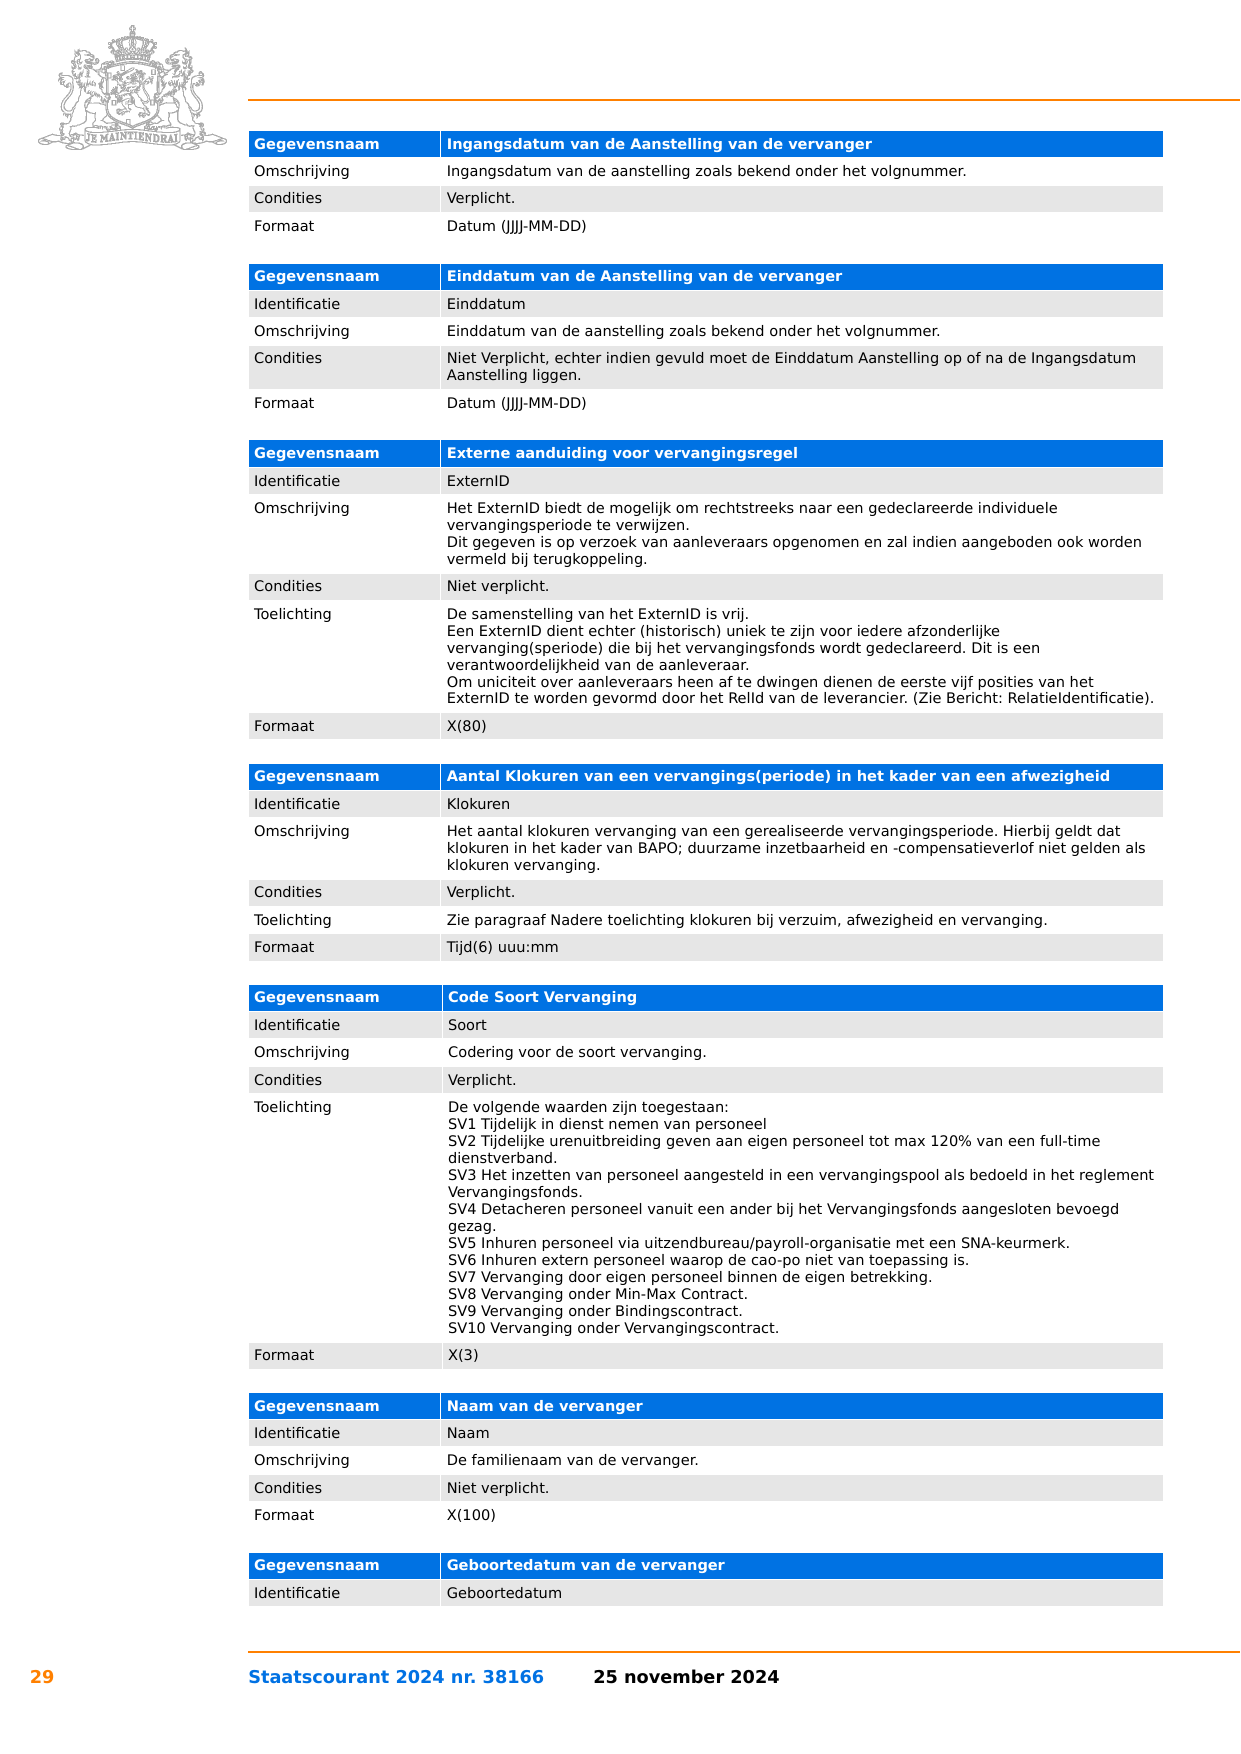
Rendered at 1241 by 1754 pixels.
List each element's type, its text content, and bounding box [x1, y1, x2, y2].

table_cell ExternID [441, 468, 1163, 494]
table_cell Omschrijving [249, 1040, 442, 1066]
table_header Code Soort Vervanging [443, 985, 1163, 1011]
table_cell Condities [249, 1475, 440, 1501]
table_cell Niet Verplicht, echter indien gevuld moet de Einddatum Aanstelling op of na de Ingangsdatum Aanstelling liggen. [441, 346, 1163, 389]
table_cell Verplicht. [441, 186, 1163, 212]
table_cell Datum (JJJJ-MM-DD) [441, 390, 1163, 416]
table_cell Omschrijving [249, 1448, 440, 1474]
table_cell Condities [249, 880, 440, 906]
table_cell Identificatie [249, 1580, 440, 1606]
table_cell De samenstelling van het ExternID is vrij. Een ExternID dient echter (historisch) uniek te zijn voor iedere afzonderlijke vervanging(speriode) die bij het vervangingsfonds wordt gedeclareerd. Dit is een verantwoordelijkheid van de aanleveraar. Om uniciteit over aanleveraars heen af te dwingen dienen de eerste vijf posities van het ExternID te worden gevormd door het RelId van de leverancier. (Zie Bericht: RelatieIdentificatie). [441, 601, 1163, 712]
table_cell Tijd(6) uuu:mm [441, 934, 1163, 961]
table_header Externe aanduiding voor vervangingsregel [441, 440, 1163, 467]
table_cell Formaat [249, 1502, 440, 1529]
picture [38, 25, 227, 150]
table_cell X(80) [441, 713, 1163, 739]
table_header Gegevensnaam [249, 1553, 440, 1579]
table_header Gegevensnaam [249, 440, 440, 467]
table_cell X(100) [441, 1502, 1163, 1529]
table_cell Toelichting [249, 907, 440, 933]
table_cell X(3) [443, 1343, 1163, 1369]
table_cell Identificatie [249, 791, 440, 817]
table_cell Het aantal klokuren vervanging van een gerealiseerde vervangingsperiode. Hierbij geldt dat klokuren in het kader van BAPO; duurzame inzetbaarheid en -compensatieverlof niet gelden als klokuren vervanging. [441, 818, 1163, 878]
table_header Gegevensnaam [249, 131, 440, 157]
table_cell Condities [249, 186, 440, 212]
table_cell Zie paragraaf Nadere toelichting klokuren bij verzuim, afwezigheid en vervanging. [441, 907, 1163, 933]
table_cell Einddatum van de aanstelling zoals bekend onder het volgnummer. [441, 318, 1163, 344]
table_header Gegevensnaam [249, 985, 442, 1011]
table_header Naam van de vervanger [441, 1393, 1163, 1419]
table_cell Omschrijving [249, 158, 440, 185]
table_header Gegevensnaam [249, 1393, 440, 1419]
table_header Gegevensnaam [249, 264, 440, 290]
table_cell Toelichting [249, 601, 440, 712]
table_cell Verplicht. [441, 880, 1163, 906]
table_cell Identificatie [249, 1012, 442, 1038]
table_cell Formaat [249, 213, 440, 239]
table_header Einddatum van de Aanstelling van de vervanger [441, 264, 1163, 290]
table_cell Identificatie [249, 468, 440, 494]
table_cell Condities [249, 1067, 442, 1093]
table_cell Geboortedatum [441, 1580, 1163, 1606]
table_cell Verplicht. [443, 1067, 1163, 1093]
table_header Gegevensnaam [249, 764, 440, 790]
table_cell Condities [249, 346, 440, 389]
table_cell Formaat [249, 390, 440, 416]
table_cell Klokuren [441, 791, 1163, 817]
table_cell Niet verplicht. [441, 574, 1163, 600]
table_cell Soort [443, 1012, 1163, 1038]
table_header Ingangsdatum van de Aanstelling van de vervanger [441, 131, 1163, 157]
table_cell De familienaam van de vervanger. [441, 1448, 1163, 1474]
table_cell Datum (JJJJ-MM-DD) [441, 213, 1163, 239]
table_cell Formaat [249, 934, 440, 961]
table_cell Formaat [249, 713, 440, 739]
table_cell Naam [441, 1420, 1163, 1446]
table_cell Codering voor de soort vervanging. [443, 1040, 1163, 1066]
table_cell Identificatie [249, 1420, 440, 1446]
table_cell Niet verplicht. [441, 1475, 1163, 1501]
table_cell Omschrijving [249, 818, 440, 878]
table_cell Toelichting [249, 1094, 442, 1341]
table_header Aantal Klokuren van een vervangings(periode) in het kader van een afwezigheid [441, 764, 1163, 790]
table_cell Einddatum [441, 291, 1163, 317]
table_cell Omschrijving [249, 318, 440, 344]
table_header Geboortedatum van de vervanger [441, 1553, 1163, 1579]
table_cell Formaat [249, 1343, 442, 1369]
table_cell Omschrijving [249, 495, 440, 572]
table_cell Ingangsdatum van de aanstelling zoals bekend onder het volgnummer. [441, 158, 1163, 185]
table_cell Condities [249, 574, 440, 600]
table_cell Het ExternID biedt de mogelijk om rechtstreeks naar een gedeclareerde individuele vervangingsperiode te verwijzen. Dit gegeven is op verzoek van aanleveraars opgenomen en zal indien aangeboden ook worden vermeld bij terugkoppeling. [441, 495, 1163, 572]
table_cell Identificatie [249, 291, 440, 317]
table_cell De volgende waarden zijn toegestaan: SV1 Tijdelijk in dienst nemen van personeel SV2 Tijdelijke urenuitbreiding geven aan eigen personeel tot max 120% van een full-time dienstverband. SV3 Het inzetten van personeel aangesteld in een vervangingspool als bedoeld in het reglement Vervangingsfonds. SV4 Detacheren personeel vanuit een ander bij het Vervangingsfonds aangesloten bevoegd gezag. SV5 Inhuren personeel via uitzendbureau/payroll-organisatie met een SNA-keurmerk. SV6 Inhuren extern personeel waarop de cao-po niet van toepassing is. SV7 Vervanging door eigen personeel binnen de eigen betrekking. SV8 Vervanging onder Min-Max Contract. SV9 Vervanging onder Bindingscontract. SV10 Vervanging onder Vervangingscontract. [443, 1094, 1163, 1341]
